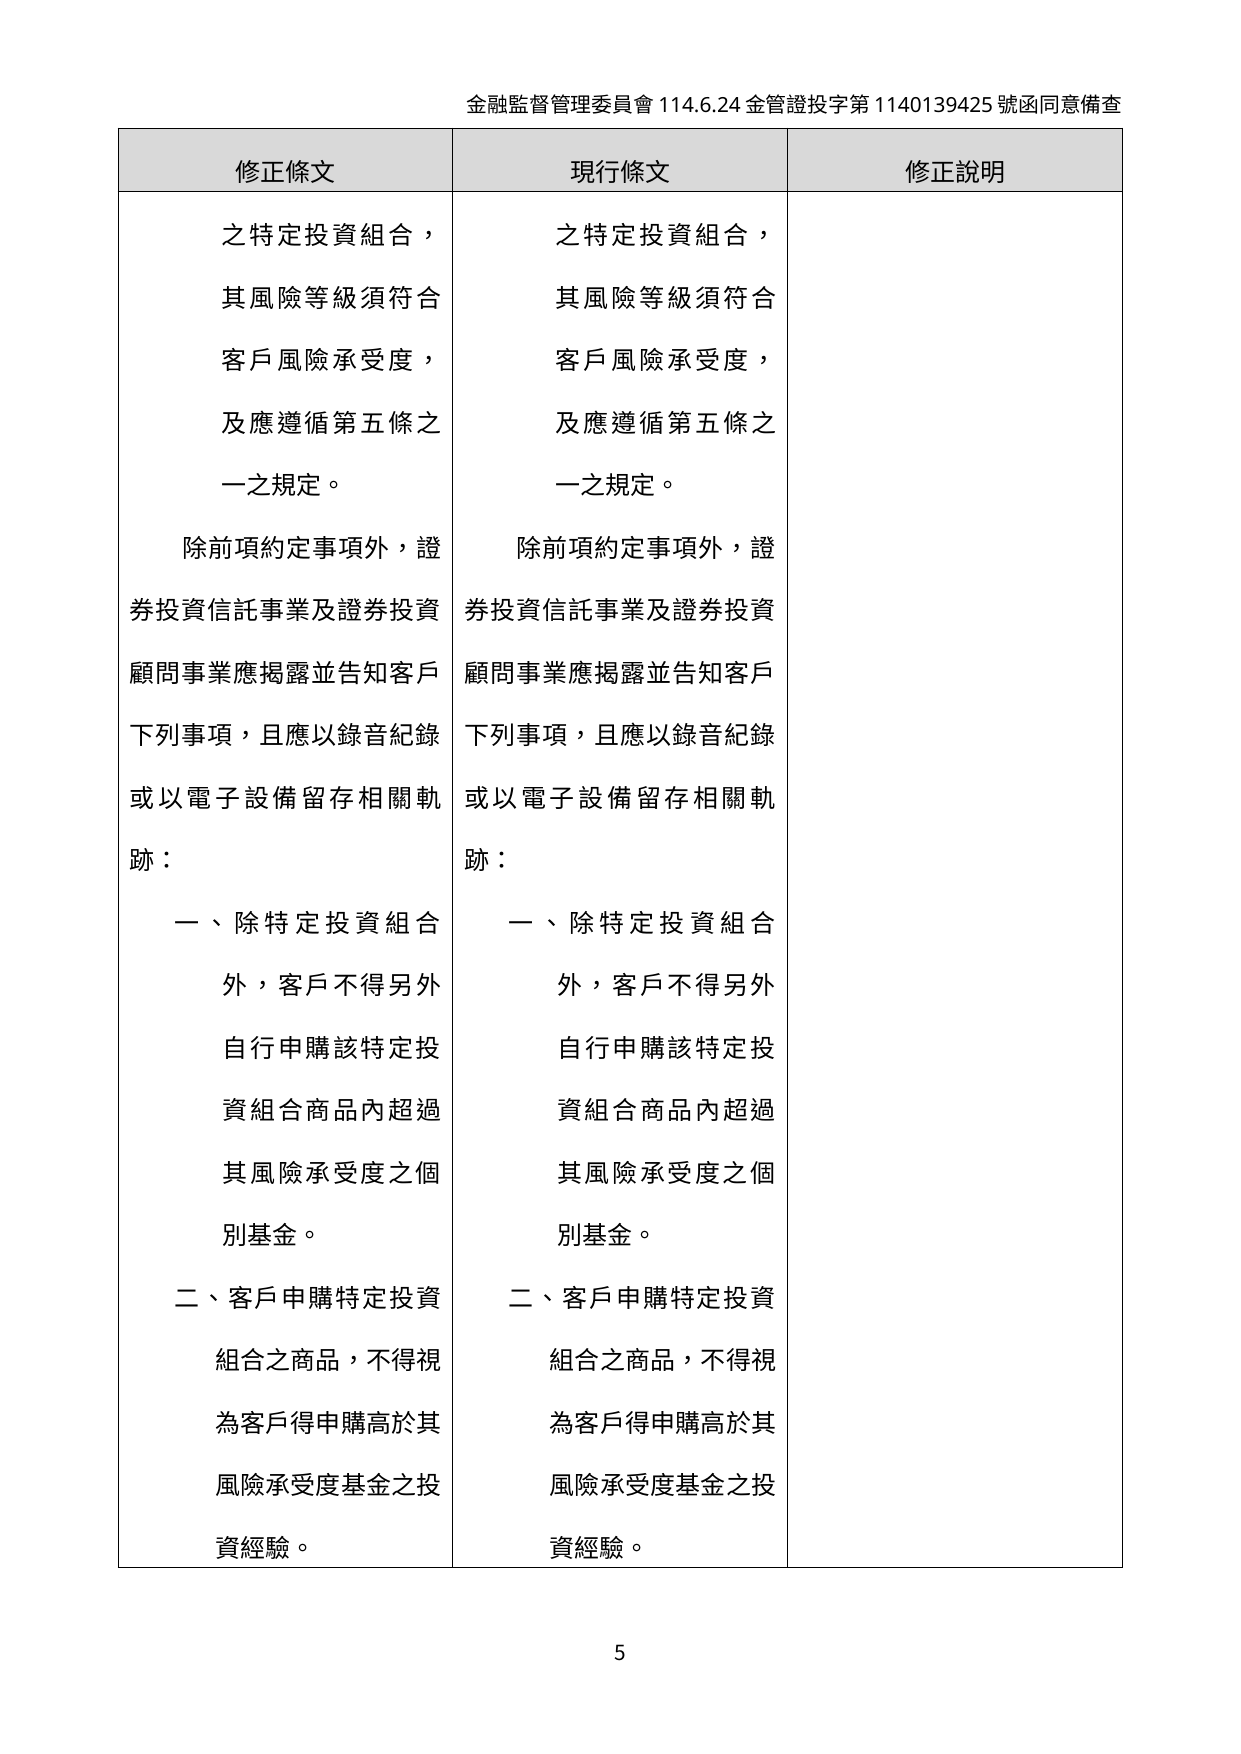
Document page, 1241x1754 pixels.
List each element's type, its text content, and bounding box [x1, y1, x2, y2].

table_cell 之特定投資組合，其風險等級須符合客戶風險承受度，及應遵循第五條之一之規定。 除前項約定事項外，證券投資信託事業及證券投資顧問事業應揭露並告知客戶下列事項，且應以錄音紀錄或以電子設備留存相關軌跡： 一、除特定投資組合外，客戶不得另外自行申購該特定投資組合商品內超過其風險承受度之個別基金。 二、客戶申購特定投資組合之商品，不得視為客戶得申購高於其風險承受度基金之投資經驗。 [453, 192, 787, 1567]
table_header 修正條文 [119, 129, 452, 191]
table_cell 之特定投資組合，其風險等級須符合客戶風險承受度，及應遵循第五條之一之規定。 除前項約定事項外，證券投資信託事業及證券投資顧問事業應揭露並告知客戶下列事項，且應以錄音紀錄或以電子設備留存相關軌跡： 一、除特定投資組合外，客戶不得另外自行申購該特定投資組合商品內超過其風險承受度之個別基金。 二、客戶申購特定投資組合之商品，不得視為客戶得申購高於其風險承受度基金之投資經驗。 [119, 192, 452, 1567]
table_cell [788, 192, 1122, 1567]
table_header 修正說明 [788, 129, 1122, 191]
table_header 現行條文 [453, 129, 787, 191]
